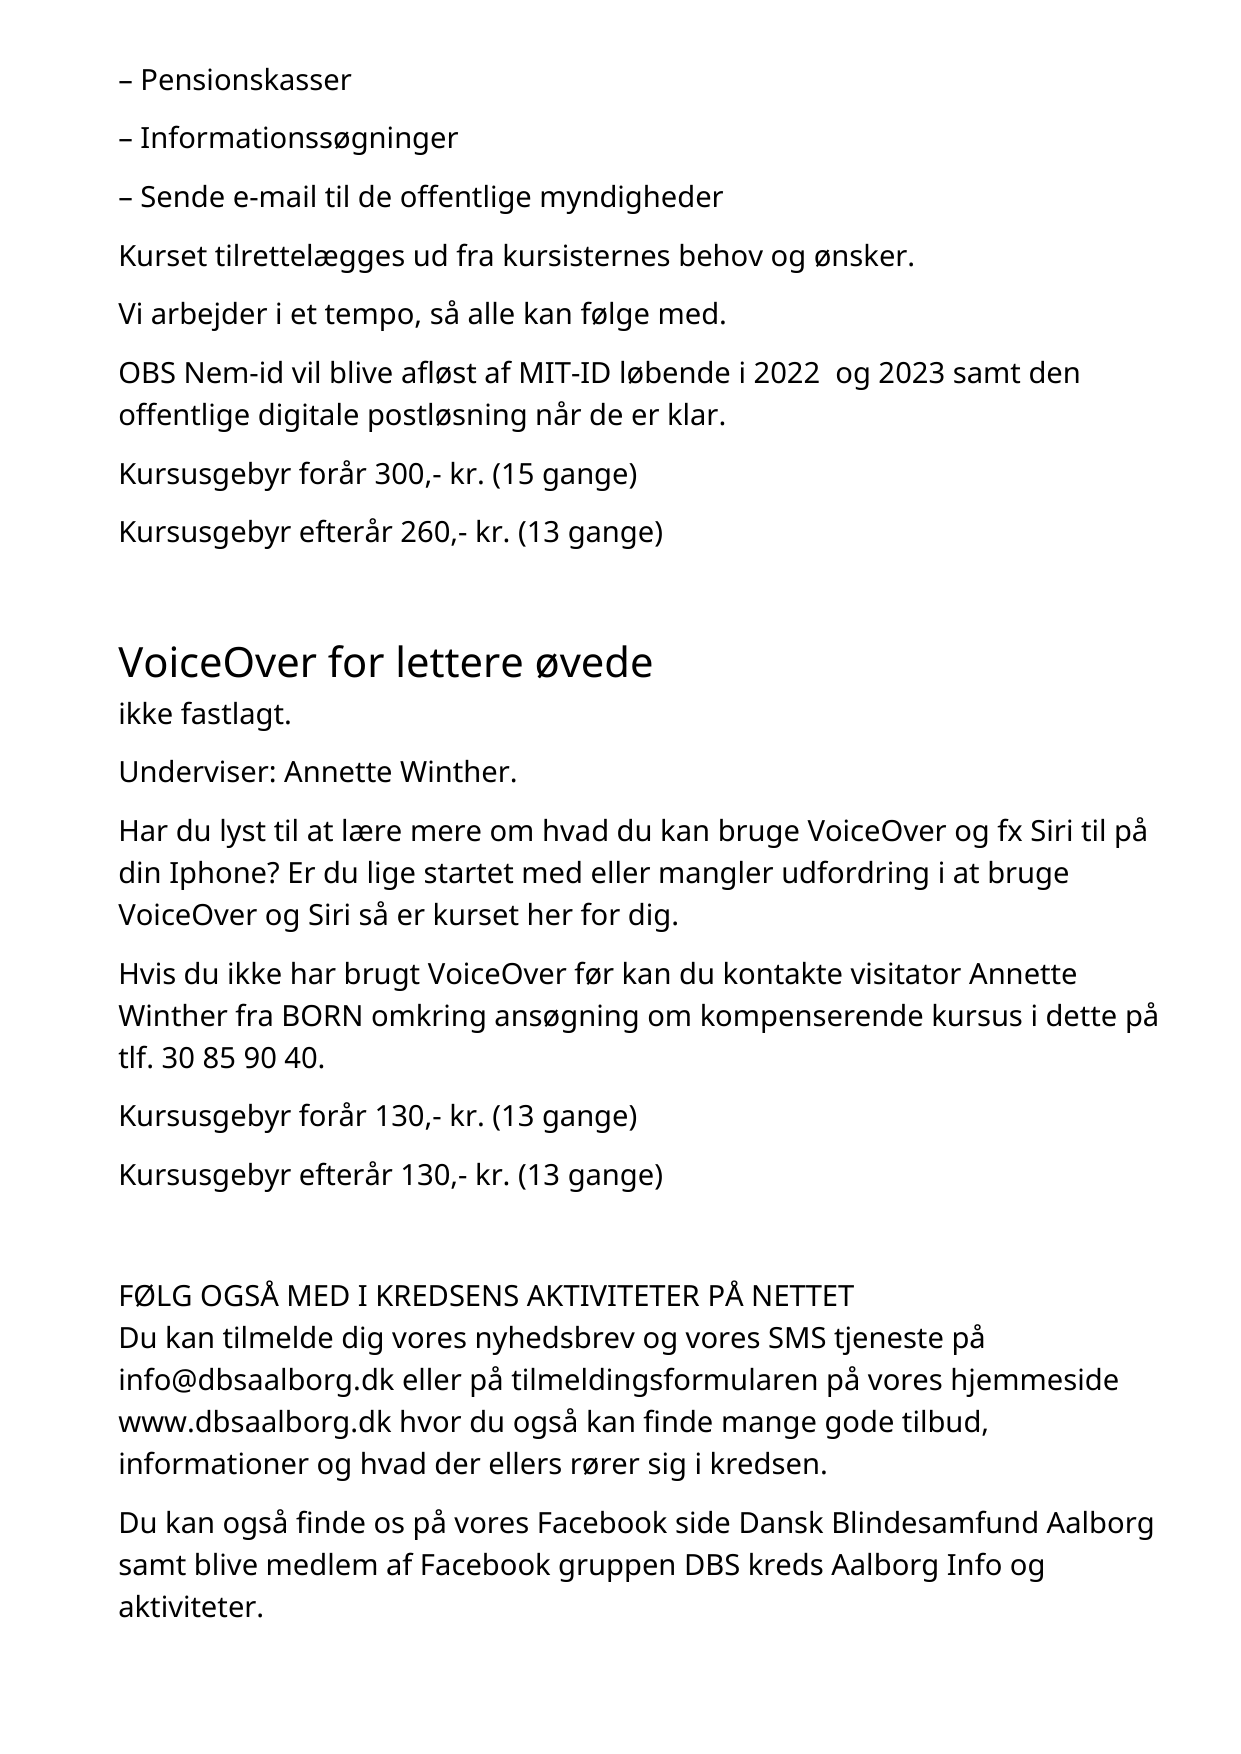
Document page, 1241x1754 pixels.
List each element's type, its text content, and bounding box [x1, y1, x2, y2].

text Kursusgebyr efterår 130,- kr. (13 gange) [118, 1154, 1181, 1194]
text – Sende e-mail til de offentlige myndigheder [118, 176, 1181, 216]
text OBS Nem-id vil blive afløst af MIT-ID løbende i 2022 og 2023 samt den offentlige digitale postløsning når de er klar. [118, 352, 1181, 434]
text Kursusgebyr forår 130,- kr. (13 gange) [118, 1096, 1181, 1135]
text Du kan også finde os på vores Facebook side Dansk Blindesamfund Aalborg samt blive medlem af Facebook gruppen DBS kreds Aalborg Info og aktiviteter. [118, 1502, 1181, 1626]
text – Informationssøgninger [118, 118, 1181, 157]
text Kursusgebyr forår 300,- kr. (15 gange) [118, 453, 1181, 493]
text Vi arbejder i et tempo, så alle kan følge med. [118, 294, 1181, 333]
text ikke fastlagt. [118, 693, 1181, 733]
text Har du lyst til at lære mere om hvad du kan bruge VoiceOver og fx Siri til på din Iphone? Er du lige startet med eller mangler udfordring i at bruge VoiceOver og Siri så er kurset her for dig. [118, 810, 1181, 934]
text Kursusgebyr efterår 260,- kr. (13 gange) [118, 512, 1181, 551]
text Kurset tilrettelægges ud fra kursisternes behov og ønsker. [118, 235, 1181, 275]
text Underviser: Annette Winther. [118, 752, 1181, 791]
text – Pensionskasser [118, 59, 1181, 99]
subtitle VoiceOver for lettere øvede [118, 633, 1181, 690]
subtitle FØLG OGSÅ MED I KREDSENS AKTIVITETER PÅ NETTET [118, 1276, 1181, 1315]
text Hvis du ikke har brugt VoiceOver før kan du kontakte visitator Annette Winther fra BORN omkring ansøgning om kompenserende kursus i dette på tlf. 30 85 90 40. [118, 953, 1181, 1077]
text Du kan tilmelde dig vores nyhedsbrev og vores SMS tjeneste på info@dbsaalborg.dk eller på tilmeldingsformularen på vores hjemmeside www.dbsaalborg.dk hvor du også kan finde mange gode tilbud, informationer og hvad der ellers rører sig i kredsen. [118, 1318, 1181, 1483]
